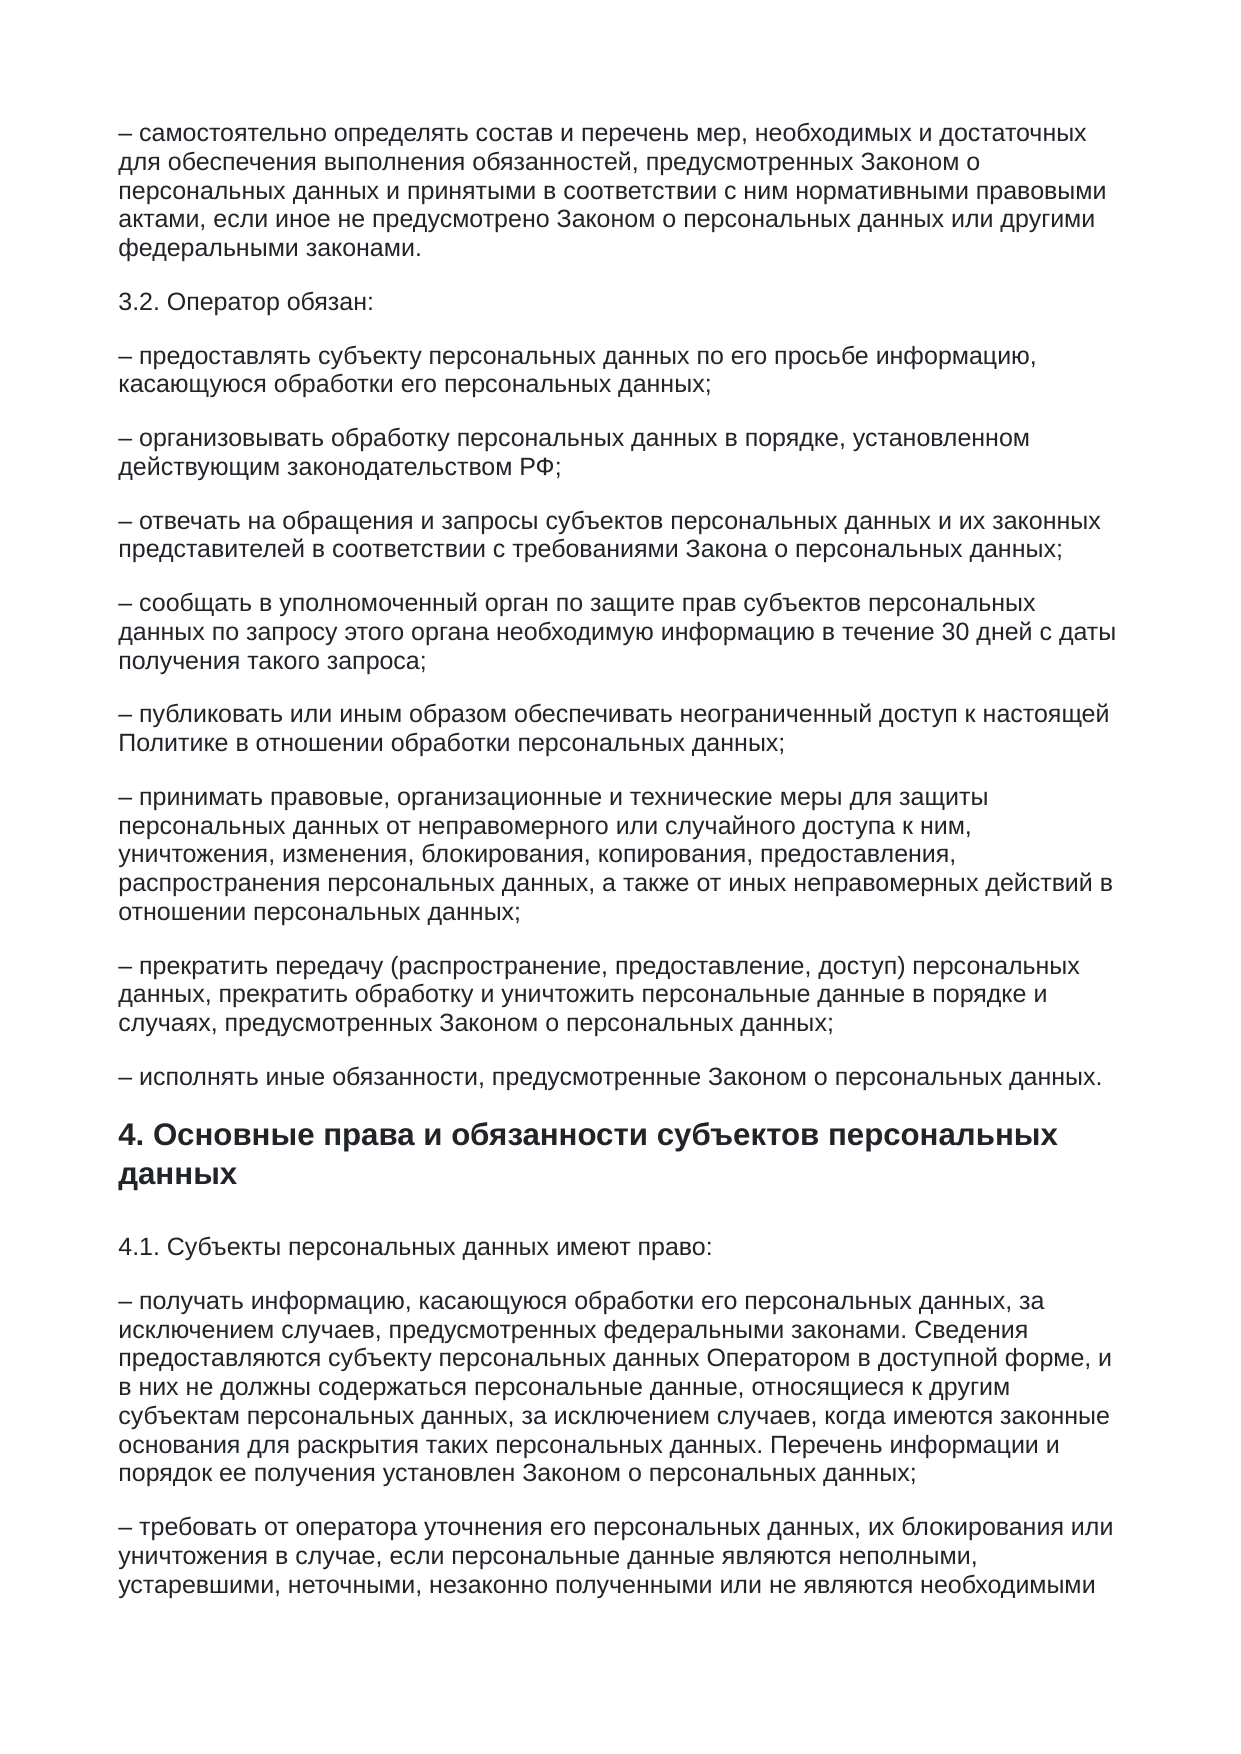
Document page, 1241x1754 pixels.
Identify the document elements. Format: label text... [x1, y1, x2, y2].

text – предоставлять субъекту персональных данных по его просьбе информацию, касающуюся обработки его персональных данных; [118, 341, 1122, 398]
text – исполнять иные обязанности, предусмотренные Законом о персональных данных. [118, 1062, 1122, 1091]
text – отвечать на обращения и запросы субъектов персональных данных и их законных представителей в соответствии с требованиями Закона о персональных данных; [118, 506, 1122, 563]
subtitle 4. Основные права и обязанности субъектов персональных данных [118, 1116, 1122, 1191]
text 4.1. Субъекты персональных данных имеют право: [118, 1232, 1122, 1261]
text – сообщать в уполномоченный орган по защите прав субъектов персональных данных по запросу этого органа необходимую информацию в течение 30 дней с даты получения такого запроса; [118, 588, 1122, 674]
text – принимать правовые, организационные и технические меры для защиты персональных данных от неправомерного или случайного доступа к ним, уничтожения, изменения, блокирования, копирования, предоставления, распространения персональных данных, а также от иных неправомерных действий в отношении персональных данных; [118, 782, 1122, 926]
text – самостоятельно определять состав и перечень мер, необходимых и достаточных для обеспечения выполнения обязанностей, предусмотренных Законом о персональных данных и принятыми в соответствии с ним нормативными правовыми актами, если иное не предусмотрено Законом о персональных данных или другими федеральными законами. [118, 118, 1122, 262]
text – организовывать обработку персональных данных в порядке, установленном действующим законодательством РФ; [118, 423, 1122, 481]
text – публиковать или иным образом обеспечивать неограниченный доступ к настоящей Политике в отношении обработки персональных данных; [118, 699, 1122, 757]
text – требовать от оператора уточнения его персональных данных, их блокирования или уничтожения в случае, если персональные данные являются неполными, устаревшими, неточными, незаконно полученными или не являются необходимыми [118, 1512, 1122, 1598]
text – получать информацию, касающуюся обработки его персональных данных, за исключением случаев, предусмотренных федеральными законами. Сведения предоставляются субъекту персональных данных Оператором в доступной форме, и в них не должны содержаться персональные данные, относящиеся к другим субъектам персональных данных, за исключением случаев, когда имеются законные основания для раскрытия таких персональных данных. Перечень информации и порядок ее получения установлен Законом о персональных данных; [118, 1286, 1122, 1487]
text 3.2. Оператор обязан: [118, 287, 1122, 316]
text – прекратить передачу (распространение, предоставление, доступ) персональных данных, прекратить обработку и уничтожить персональные данные в порядке и случаях, предусмотренных Законом о персональных данных; [118, 951, 1122, 1037]
